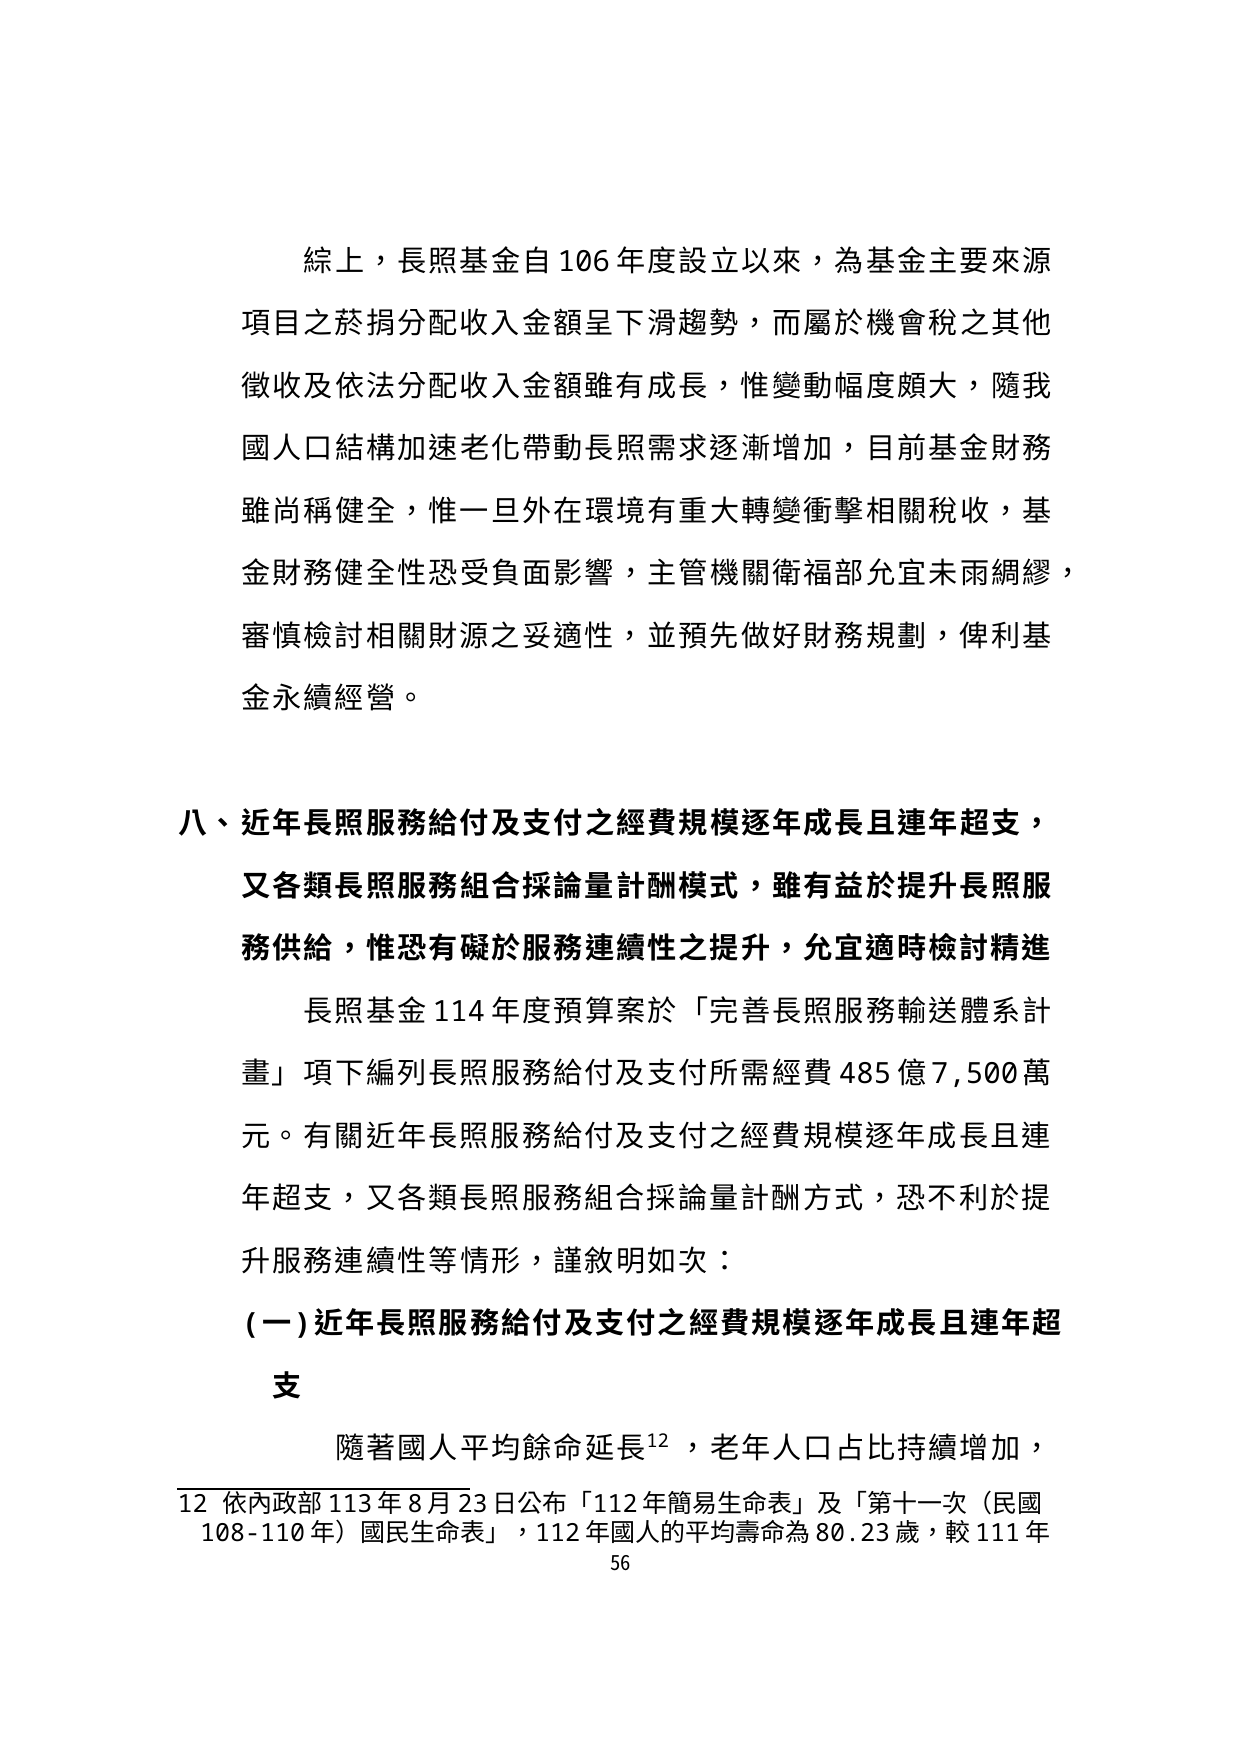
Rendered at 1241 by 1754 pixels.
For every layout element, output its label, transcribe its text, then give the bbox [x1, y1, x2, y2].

text 綜上，長照基金自106年度設立以來，為基金主要來源項目之菸捐分配收入金額呈下滑趨勢，而屬於機會稅之其他徵收及依法分配收入金額雖有成長，惟變動幅度頗大，隨我國人口結構加速老化帶動長照需求逐漸增加，目前基金財務雖尚稱健全，惟一旦外在環境有重大轉變衝擊相關稅收，基金財務健全性恐受負面影響，主管機關衛福部允宜未雨綢繆，審慎檢討相關財源之妥適性，並預先做好財務規劃，俾利基金永續經營。 [236, 217, 1063, 717]
text 隨著國人平均餘命延長，老年人口占比持續增加，繼107年度逾14%成為高齡社會後，預計114年度將超過20%邁向超高齡社會，進而帶動對長照服務需求。在涉及一般民眾較常使用之照顧及專業、輔具、交通接送及喘息服務方面，該類服務所涉經費需求係由長照基金之「完善長照服務輸送體系計畫－長照服務給付及支付」項下支應。參據長照基金提供資料及年度預算書，110至112年度長照服務給付及支付項目預算數自262億8,798萬5千元逐年提高至330億元，決算數則自276億6,668萬5千元大幅躍升至413億7,904萬4千元，預算執行率亦自105.24%增至125.39%，連年超支且超支額度逐年擴大，113、114年度預算案數則進一步分別提升至442億2,900萬元、485億7,500萬元(詳表1)，反映長照基金對於長照服務供需之估測尚有精進空間。 [266, 1404, 1063, 1467]
text 依內政部113年8月23日公布「112年簡易生命表」及「第十一次（民國108-110年）國民生命表」，112年國人的平均壽命為80.23歲，較111年 [177, 1489, 1063, 1547]
text 長照基金114年度預算案於「完善長照服務輸送體系計畫」項下編列長照服務給付及支付所需經費485億7,500萬元。有關近年長照服務給付及支付之經費規模逐年成長且連年超支，又各類長照服務組合採論量計酬方式，恐不利於提升服務連續性等情形，謹敘明如次： [236, 967, 1063, 1279]
text 八、近年長照服務給付及支付之經費規模逐年成長且連年超支，又各類長照服務組合採論量計酬模式，雖有益於提升長照服務供給，惟恐有礙於服務連續性之提升，允宜適時檢討精進 [177, 779, 1063, 967]
text (一)近年長照服務給付及支付之經費規模逐年成長且連年超支 [236, 1279, 1063, 1404]
